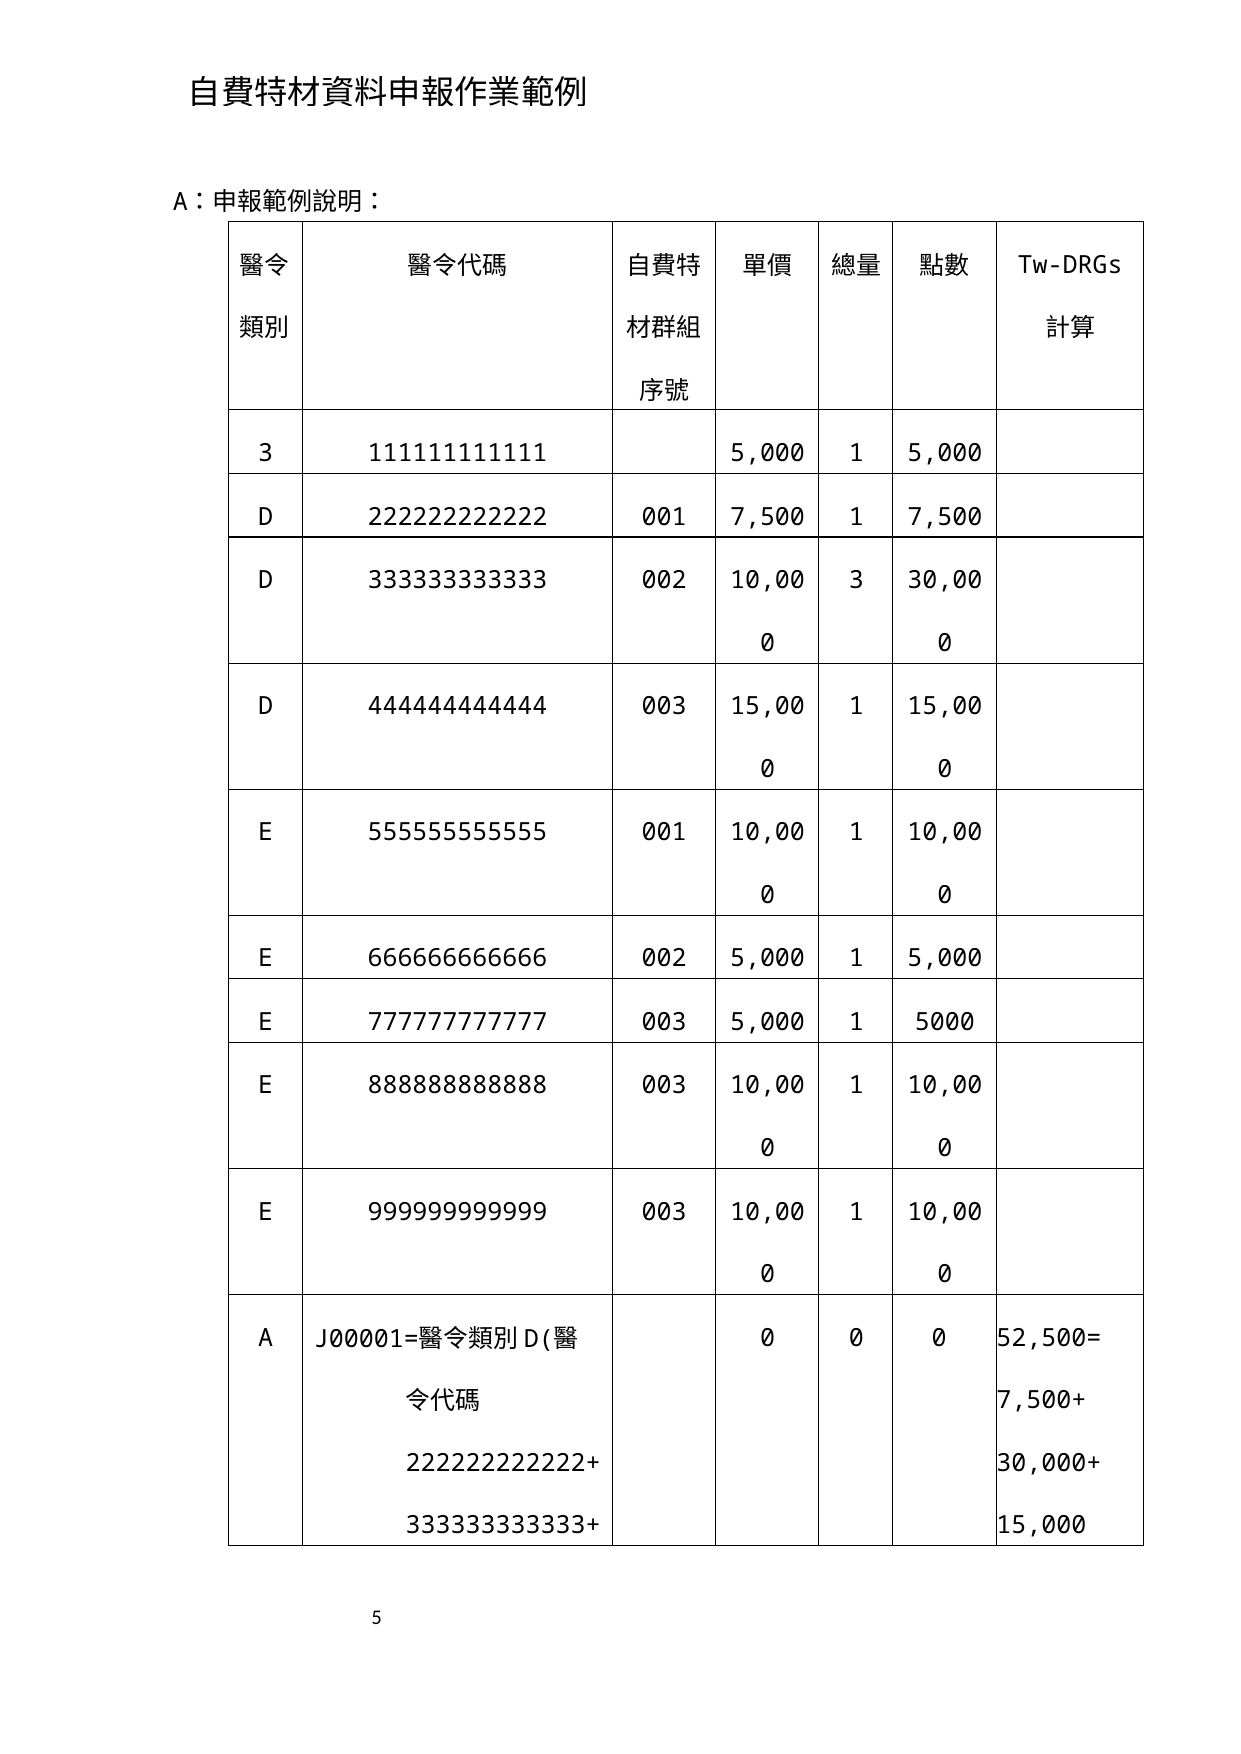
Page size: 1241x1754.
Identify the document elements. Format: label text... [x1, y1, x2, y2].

table_cell [613, 410, 715, 473]
table_cell A [229, 1295, 302, 1545]
table_cell 444444444444 [303, 664, 612, 788]
table_cell E [229, 790, 302, 914]
table_header Tw-DRGs計算 [997, 222, 1143, 409]
table_cell 5,000 [893, 410, 996, 473]
table_cell 10,000 [716, 1169, 818, 1294]
table_cell 30,000 [893, 538, 996, 662]
table_cell 5,000 [893, 916, 996, 978]
table_header 總量 [819, 222, 892, 409]
table_cell [997, 790, 1143, 914]
table_cell [613, 1295, 715, 1545]
table_cell 999999999999 [303, 1169, 612, 1294]
table_cell 002 [613, 916, 715, 978]
table_cell 888888888888 [303, 1043, 612, 1168]
table_cell D [229, 474, 302, 536]
table_header 點數 [893, 222, 996, 409]
table_cell 10,000 [716, 790, 818, 914]
table_cell 1 [819, 410, 892, 473]
table_cell 5000 [893, 979, 996, 1042]
table_cell 002 [613, 538, 715, 662]
table_cell 333333333333 [303, 538, 612, 662]
table_cell [997, 538, 1143, 662]
table_cell 10,000 [893, 1043, 996, 1168]
table_cell 555555555555 [303, 790, 612, 914]
table_header 醫令代碼 [303, 222, 612, 409]
table_header 醫令類別 [229, 222, 302, 409]
table_header 自費特材群組序號 [613, 222, 715, 409]
table_cell 1 [819, 474, 892, 536]
table_cell 1 [819, 1169, 892, 1294]
table_cell 15,000 [893, 664, 996, 788]
text A：申報範例說明： [173, 158, 1053, 221]
table_cell D [229, 664, 302, 788]
table_cell 222222222222 [303, 474, 612, 536]
table_cell 52,500= 7,500+ 30,000+ 15,000 [997, 1295, 1143, 1545]
table_cell 003 [613, 664, 715, 788]
table_cell 111111111111 [303, 410, 612, 473]
table_cell 3 [229, 410, 302, 473]
table_cell 10,000 [893, 790, 996, 914]
table_cell 1 [819, 664, 892, 788]
table_cell 003 [613, 1169, 715, 1294]
table_cell 10,000 [716, 538, 818, 662]
table_cell 0 [819, 1295, 892, 1545]
table_cell 5,000 [716, 979, 818, 1042]
table_cell 10,000 [893, 1169, 996, 1294]
table_cell E [229, 979, 302, 1042]
table_cell 10,000 [716, 1043, 818, 1168]
table_cell 1 [819, 916, 892, 978]
table_cell D [229, 538, 302, 662]
table_cell 777777777777 [303, 979, 612, 1042]
table_cell E [229, 916, 302, 978]
table_cell J00001=醫令類別D(醫令代碼222222222222+333333333333+ [303, 1295, 612, 1545]
table_cell [997, 474, 1143, 536]
table_cell 003 [613, 1043, 715, 1168]
table_cell [997, 1169, 1143, 1294]
table_cell 1 [819, 979, 892, 1042]
table_header 單價 [716, 222, 818, 409]
table_cell [997, 410, 1143, 473]
table_cell 3 [819, 538, 892, 662]
table_cell [997, 1043, 1143, 1168]
table_cell 0 [893, 1295, 996, 1545]
table_cell 7,500 [893, 474, 996, 536]
table_cell 1 [819, 1043, 892, 1168]
table_cell 5,000 [716, 916, 818, 978]
table_cell 5,000 [716, 410, 818, 473]
table_cell 003 [613, 979, 715, 1042]
table_cell E [229, 1043, 302, 1168]
table_cell 15,000 [716, 664, 818, 788]
table_cell [997, 979, 1143, 1042]
table_cell 001 [613, 790, 715, 914]
table_cell 666666666666 [303, 916, 612, 978]
table_cell E [229, 1169, 302, 1294]
table_cell 0 [716, 1295, 818, 1545]
table_cell 1 [819, 790, 892, 914]
table_cell 7,500 [716, 474, 818, 536]
table_cell [997, 664, 1143, 788]
table_cell 001 [613, 474, 715, 536]
table_cell [997, 916, 1143, 978]
